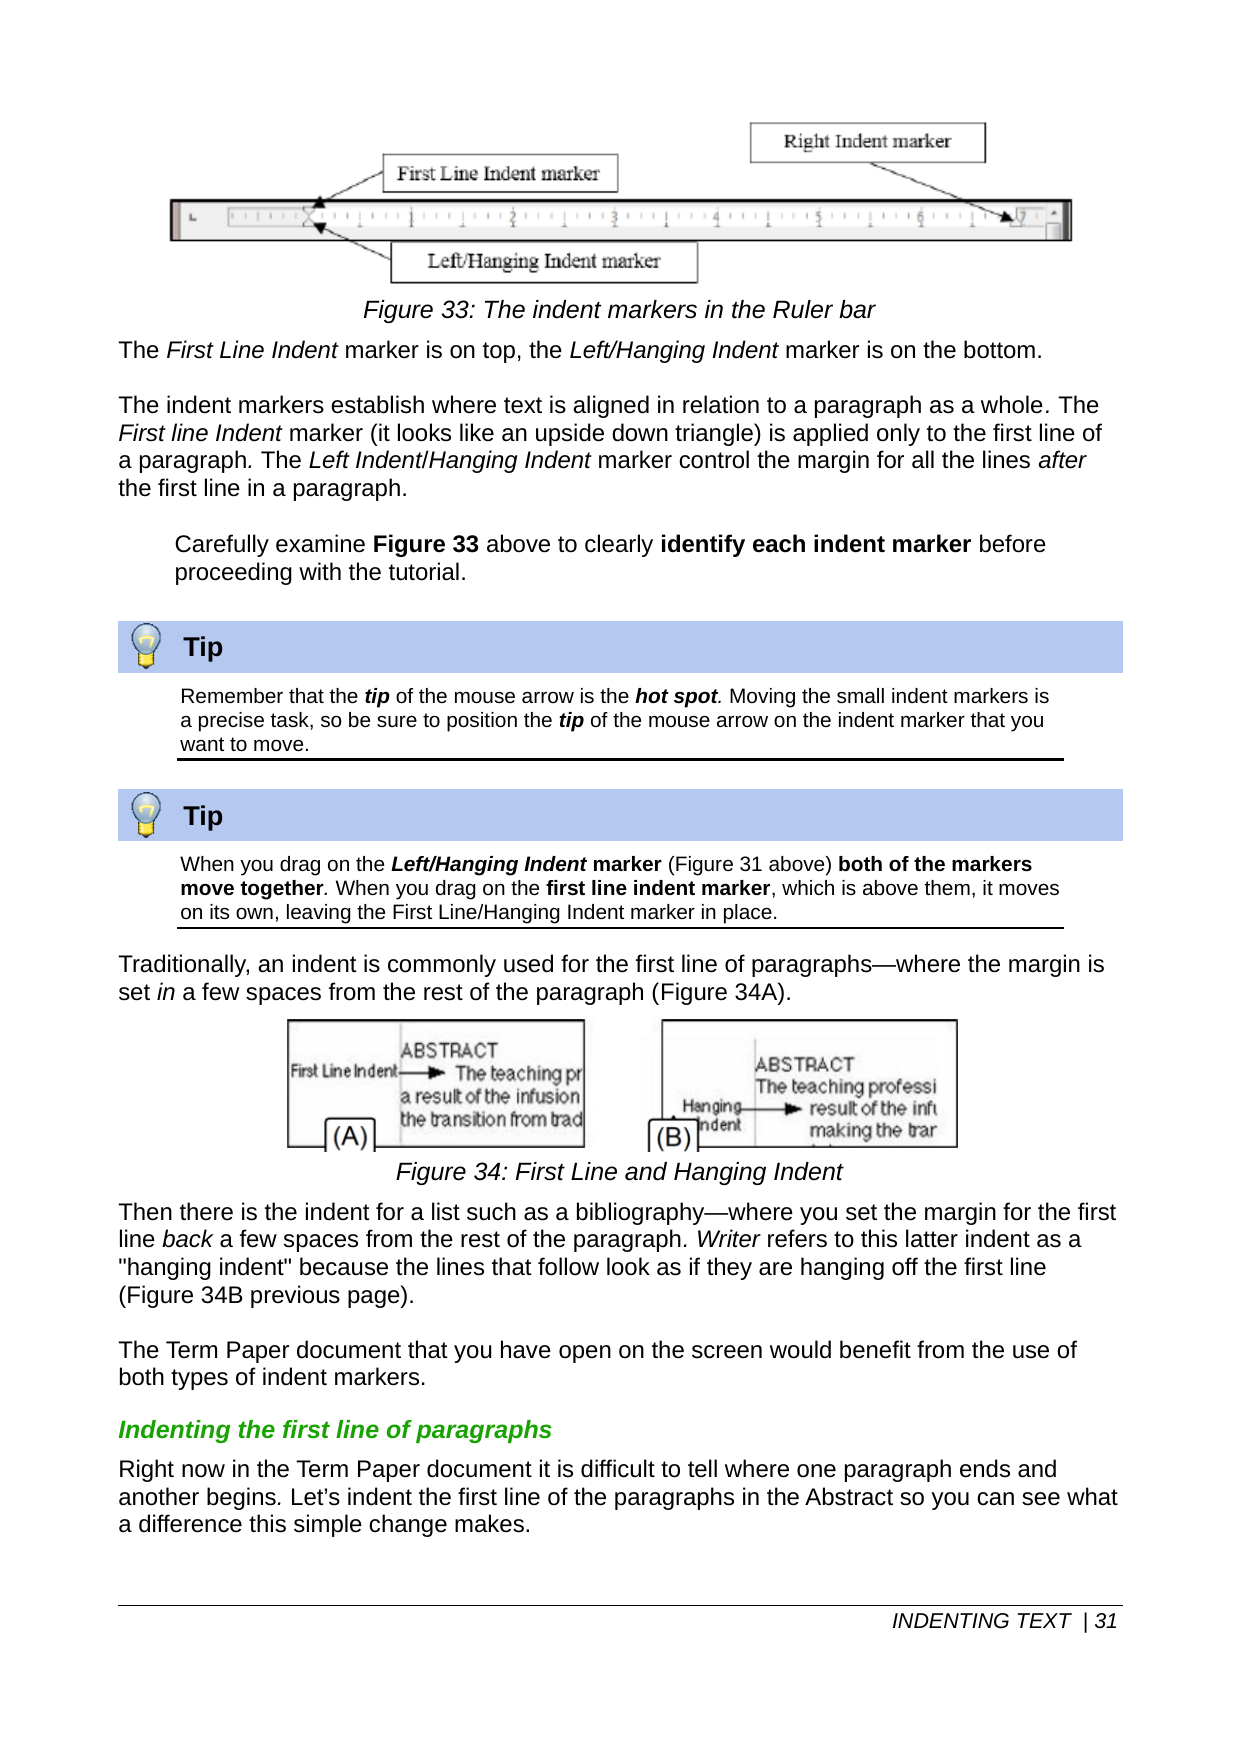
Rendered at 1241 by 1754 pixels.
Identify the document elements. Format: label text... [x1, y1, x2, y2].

text When you drag on the Left/Hanging Indent marker (Figure 31 above) both of the markers move together. When you drag on the first line indent marker, which is above them, it moves on its own, leaving the First Line/Hanging Indent marker in place. [177, 849, 1064, 927]
text Then there is the indent for a list such as a bibliography—where you set the margin for the first line back a few spaces from the rest of the paragraph. Writer refers to this latter indent as a "hanging indent" because the lines that follow look as if they are hanging off the first line (Figure 34B previous page). [118, 1198, 1123, 1308]
text Figure 34: First Line and Hanging Indent [280, 1152, 961, 1186]
text Carefully examine Figure 33 above to clearly identify each indent marker before proceeding with the tutorial. [174, 530, 1123, 586]
text The Term Paper document that you have open on the screen would benefit from the use of both types of indent markers. [118, 1336, 1123, 1391]
subtitle Tip [118, 621, 1123, 673]
text Right now in the Term Paper document it is difficult to tell where one paragraph ends and another begins. Let’s indent the first line of the paragraphs in the Abstract so you can see what a difference this simple change makes. [118, 1455, 1123, 1538]
picture [164, 118, 1077, 290]
picture [280, 1017, 962, 1152]
text Figure 33: The indent markers in the Ruler bar [164, 290, 1077, 324]
text Remember that the tip of the mouse arrow is the hot spot. Moving the small indent markers is a precise task, so be sure to position the tip of the mouse arrow on the indent marker that you want to move. [177, 681, 1064, 758]
text The indent markers establish where text is aligned in relation to a paragraph as a whole. The First line Indent marker (it looks like an upside down triangle) is applied only to the first line of a paragraph. The Left Indent/Hanging Indent marker control the margin for all the lines after the first line in a paragraph. [118, 391, 1123, 502]
subtitle Indenting the first line of paragraphs [118, 1414, 1123, 1443]
text The First Line Indent marker is on top, the Left/Hanging Indent marker is on the bottom. [118, 336, 1123, 364]
text Traditionally, an indent is commonly used for the first line of paragraphs—where the margin is set in a few spaces from the rest of the paragraph (Figure 34A). [118, 950, 1123, 1005]
subtitle Tip [118, 789, 1123, 841]
picture [119, 790, 170, 841]
picture [119, 621, 170, 672]
